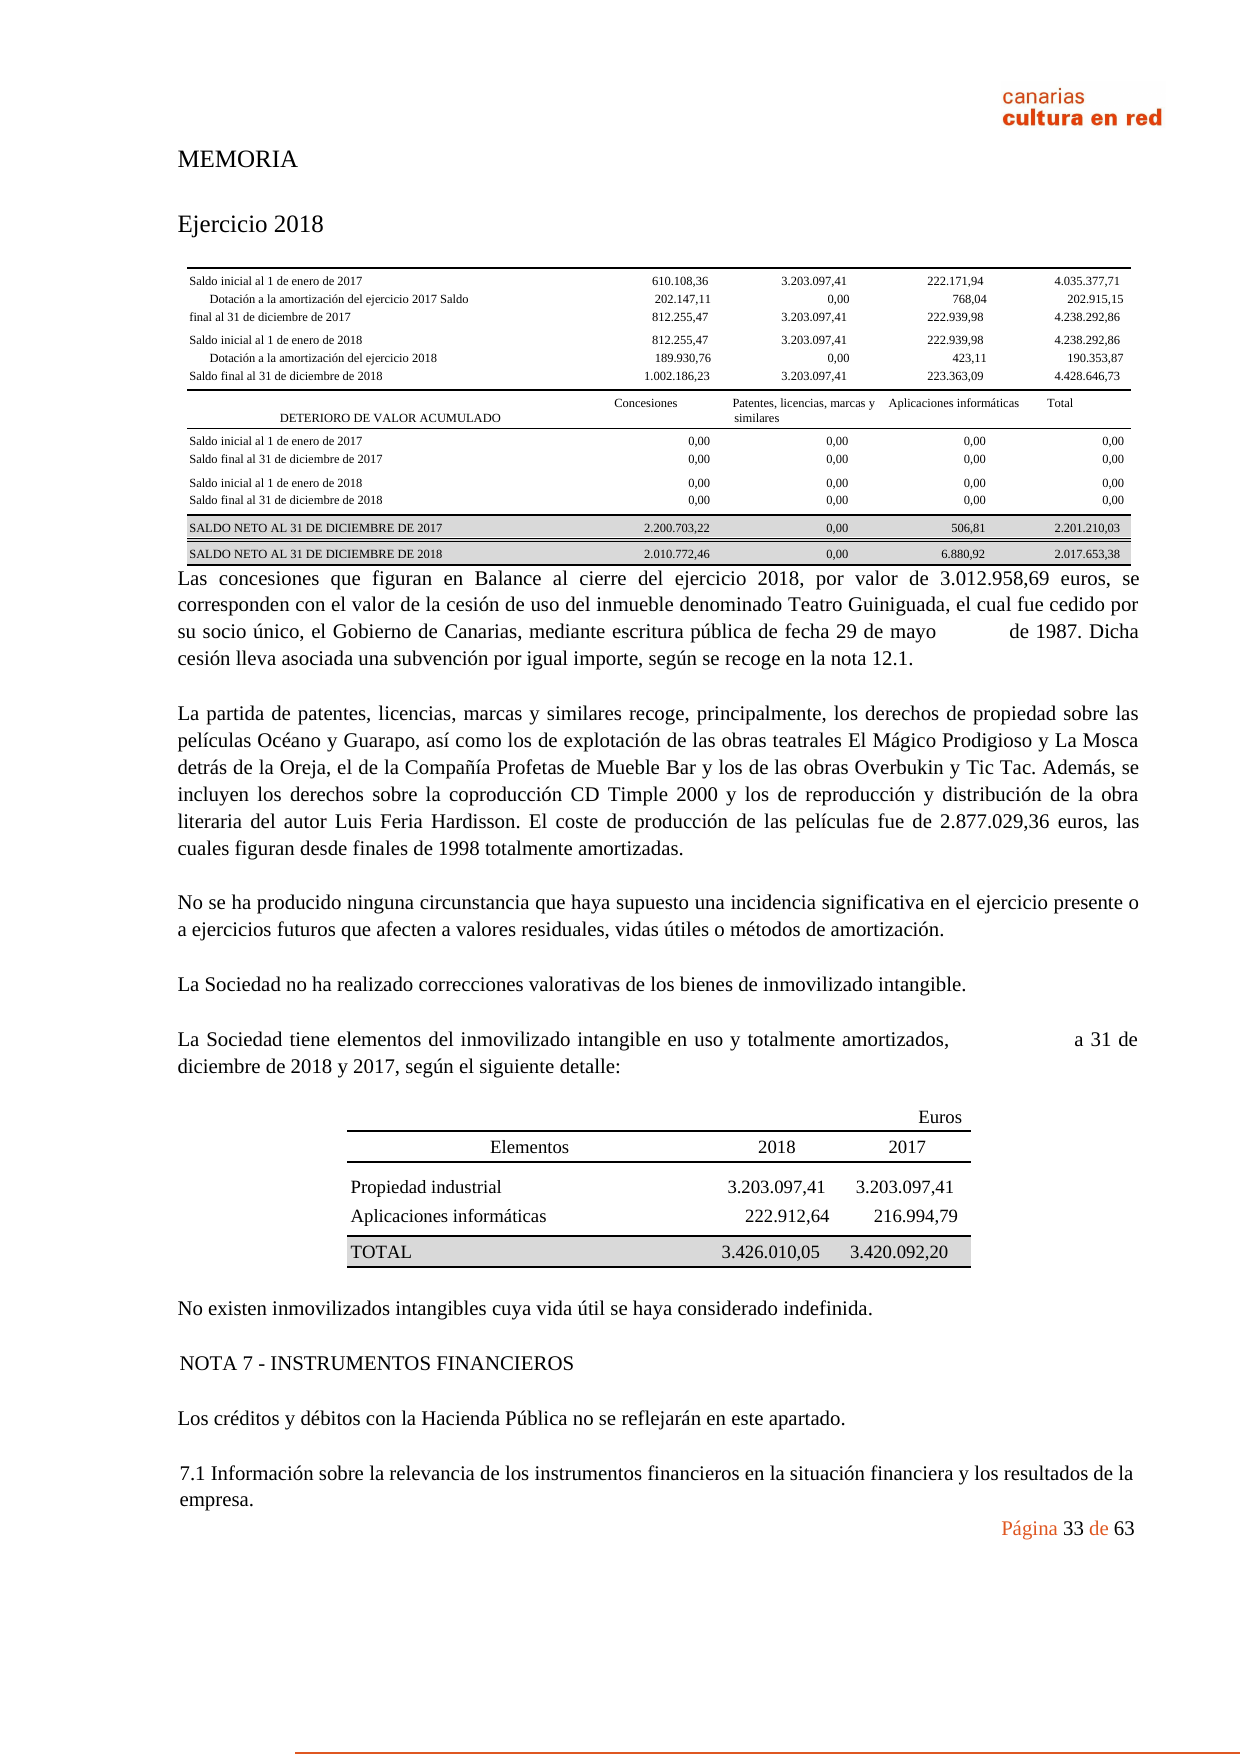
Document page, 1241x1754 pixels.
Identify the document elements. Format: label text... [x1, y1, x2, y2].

table_cell 0,00 [732, 516, 888, 537]
table_cell 3.203.097,41 0,00 3.203.097,41 3.203.097,41 0,00 3.203.097,41 [732, 269, 888, 389]
table_cell SALDO NETO AL 31 DE DICIEMBRE DE 2018 [187, 542, 614, 564]
table_cell 0,00 0,00 0,00 0,00 [732, 429, 888, 514]
table_header 2017 [850, 1132, 971, 1161]
table_cell Propiedad industrial [347, 1163, 721, 1201]
table_cell DETERIORO DE VALOR ACUMULADO [187, 391, 614, 427]
text No existen inmovilizados intangibles cuya vida útil se haya considerado indefinida. [177, 1296, 1141, 1320]
table_cell Total [1047, 391, 1131, 427]
table_cell 216.994,79 [850, 1201, 971, 1234]
table_cell TOTAL [347, 1237, 721, 1266]
table_cell 0,00 [732, 542, 888, 564]
table_cell 0,00 0,00 0,00 0,00 [1047, 429, 1131, 514]
table_cell 3.203.097,41 [721, 1163, 850, 1201]
table_header 2018 [721, 1132, 850, 1161]
table_cell 3.426.010,05 [721, 1237, 850, 1266]
text Euros [725, 1106, 1155, 1128]
table_cell 222.912,64 [721, 1201, 850, 1234]
table_cell 2.010.772,46 [614, 542, 732, 564]
text Las concesiones que figuran en Balance al cierre del ejercicio 2018, por valor de 3.012.958,69 euros, se corresponden con el valor de la cesión de uso del inmueble denominado Teatro Guiniguada, el cual fue cedido por su socio único, el Gobierno de Canarias, mediante escritura pública de fecha 29 de mayo de 1987. Dicha cesión lleva asociada una subvención por igual importe, según se recoge en la nota 12.1. [177, 566, 1141, 670]
table_cell Patentes, licencias, marcas y similares [732, 391, 888, 427]
table_cell 0,00 0,00 0,00 0,00 [888, 429, 1047, 514]
table_cell 222.171,94 768,04 222.939,98 222.939,98 423,11 223.363,09 [888, 269, 1047, 389]
table_cell 4.035.377,71 202.915,15 4.238.292,86 4.238.292,86 190.353,87 4.428.646,73 [1047, 269, 1131, 389]
table_cell 3.420.092,20 [850, 1237, 971, 1266]
table_cell 610.108,36 202.147,11 812.255,47 812.255,47 189.930,76 1.002.186,23 [614, 269, 732, 389]
text 7.1 Información sobre la relevancia de los instrumentos financieros en la situación financiera y los resultados de la empresa. [179, 1460, 1155, 1511]
table_cell SALDO NETO AL 31 DE DICIEMBRE DE 2017 [187, 516, 614, 537]
text NOTA 7 - INSTRUMENTOS FINANCIEROS [179, 1351, 1155, 1375]
table_header Elementos [347, 1132, 721, 1161]
text La Sociedad no ha realizado correcciones valorativas de los bienes de inmovilizado intangible. [177, 972, 1141, 996]
text La partida de patentes, licencias, marcas y similares recoge, principalmente, los derechos de propiedad sobre las películas Océano y Guarapo, así como los de explotación de las obras teatrales El Mágico Prodigioso y La Mosca detrás de la Oreja, el de la Compañía Profetas de Mueble Bar y los de las obras Overbukin y Tic Tac. Además, se incluyen los derechos sobre la coproducción CD Timple 2000 y los de reproducción y distribución de la obra literaria del autor Luis Feria Hardisson. El coste de producción de las películas fue de 2.877.029,36 euros, las cuales figuran desde finales de 1998 totalmente amortizadas. [177, 701, 1141, 859]
table_cell 3.203.097,41 [850, 1163, 971, 1201]
table_cell 2.200.703,22 [614, 516, 732, 537]
table_cell Aplicaciones informáticas [888, 391, 1047, 427]
table_cell 6.880,92 [888, 542, 1047, 564]
table_cell 506,81 [888, 516, 1047, 537]
text No se ha producido ninguna circunstancia que haya supuesto una incidencia significativa en el ejercicio presente o a ejercicios futuros que afecten a valores residuales, vidas útiles o métodos de amortización. [177, 890, 1141, 941]
table_cell 0,00 0,00 0,00 0,00 [614, 429, 732, 514]
table_cell Concesiones [614, 391, 732, 427]
table_cell 2.201.210,03 [1047, 516, 1131, 537]
table_cell 2.017.653,38 [1047, 542, 1131, 564]
table_cell Saldo inicial al 1 de enero de 2017 Saldo final al 31 de diciembre de 2017 Saldo inicial al 1 de enero de 2018 Saldo final al 31 de diciembre de 2018 [187, 429, 614, 514]
text La Sociedad tiene elementos del inmovilizado intangible en uso y totalmente amortizados, a 31 de diciembre de 2018 y 2017, según el siguiente detalle: [177, 1027, 1141, 1078]
table_cell Aplicaciones informáticas [347, 1201, 721, 1234]
table_cell Saldo inicial al 1 de enero de 2017 Dotación a la amortización del ejercicio 2017 Saldo final al 31 de diciembre de 2017 Saldo inicial al 1 de enero de 2018 Dotación a la amortización del ejercicio 2018 Saldo final al 31 de diciembre de 2018 [187, 269, 614, 389]
text Los créditos y débitos con la Hacienda Pública no se reflejarán en este apartado. [177, 1406, 1141, 1430]
